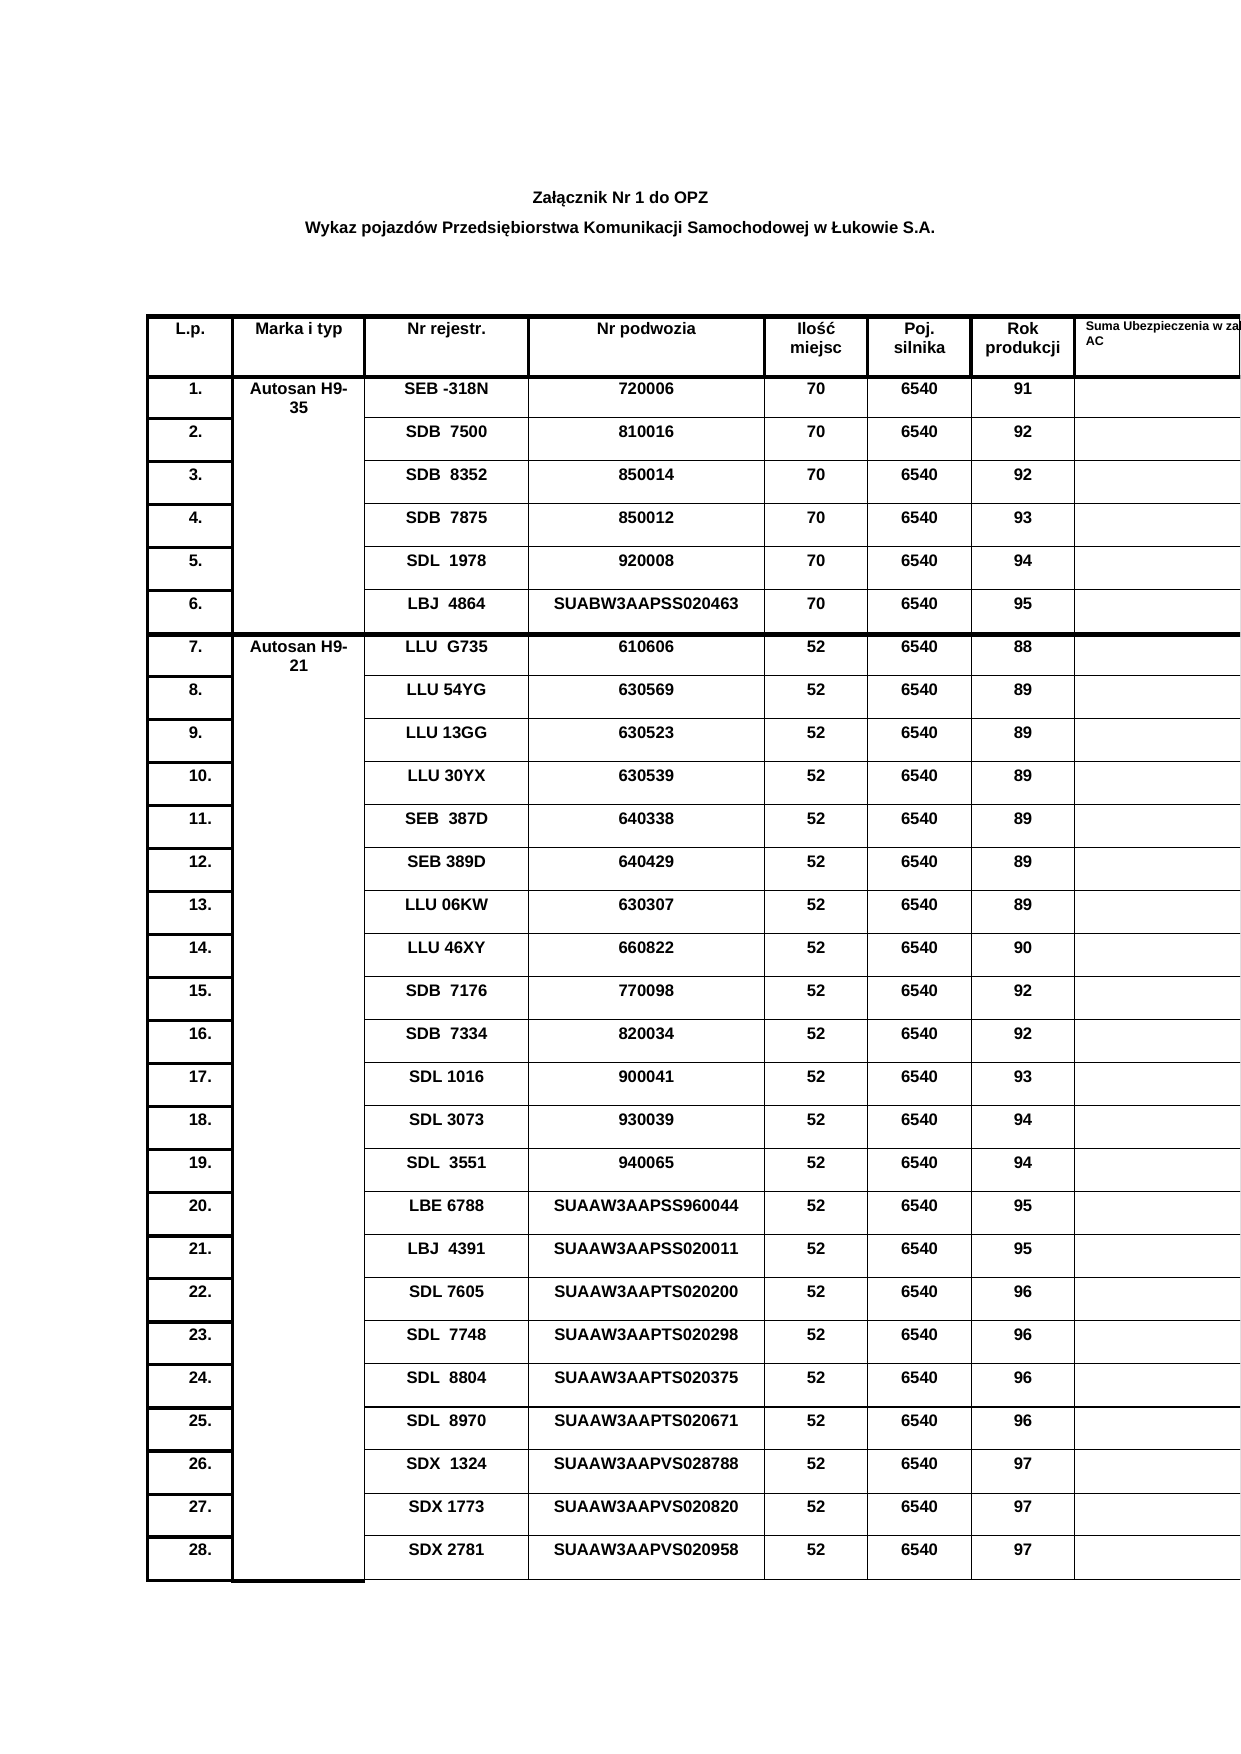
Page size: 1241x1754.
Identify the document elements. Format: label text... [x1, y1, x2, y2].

table_cell SDB 7334 [365, 1020, 528, 1062]
table_cell [1075, 934, 1240, 976]
table_cell 52 [765, 1536, 867, 1578]
table_cell 52 [765, 762, 867, 804]
table_cell 70 [765, 379, 867, 417]
table_cell 89 [972, 891, 1074, 933]
table_cell [149, 979, 231, 1019]
table_cell 52 [765, 1020, 867, 1062]
table_cell [1075, 1494, 1240, 1535]
table_cell [1075, 676, 1240, 718]
table_cell [1075, 977, 1240, 1019]
table_cell [1075, 1149, 1240, 1191]
table_cell SUABW3AAPSS020463 [529, 590, 764, 632]
table_cell 97 [972, 1494, 1074, 1535]
table_cell 94 [972, 1149, 1074, 1191]
table_cell 820034 [529, 1020, 764, 1062]
table_cell 6540 [868, 1408, 971, 1449]
table_cell [1075, 1321, 1240, 1363]
table_cell 93 [972, 1063, 1074, 1105]
table_cell [149, 1238, 231, 1277]
table_cell LLU 06KW [365, 891, 528, 933]
table_cell [149, 1151, 231, 1191]
table_cell SDL 1978 [365, 547, 528, 589]
table_cell [1075, 379, 1240, 417]
table_cell [149, 1108, 231, 1148]
table_cell LLU 54YG [365, 676, 528, 718]
table_cell 6540 [868, 676, 971, 718]
table_cell [149, 893, 231, 933]
table_cell 920008 [529, 547, 764, 589]
table_cell 94 [972, 1106, 1074, 1148]
table_cell [1075, 590, 1240, 632]
table_cell [1075, 637, 1240, 675]
table_cell 96 [972, 1321, 1074, 1363]
table_header Poj. silnika [869, 319, 969, 375]
table_cell LLU 46XY [365, 934, 528, 976]
table_cell 89 [972, 719, 1074, 761]
table_cell SDL 7605 [365, 1278, 528, 1320]
table_cell 96 [972, 1278, 1074, 1320]
table_cell 6540 [868, 719, 971, 761]
table_cell 89 [972, 676, 1074, 718]
table_cell 92 [972, 418, 1074, 460]
table_cell 95 [972, 590, 1074, 632]
table_cell [1075, 1020, 1240, 1062]
table_cell SDX 1324 [365, 1450, 528, 1492]
table_cell Wykaz pojazdów Przedsiębiorstwa Komunikacji Samochodowej w Łukowie S.A. [148, 207, 1093, 237]
table_cell SUAAW3AAPVS028788 [529, 1450, 764, 1492]
table_cell [1075, 1106, 1240, 1148]
table_cell 92 [972, 977, 1074, 1019]
table_cell SEB 389D [365, 848, 528, 890]
table_cell 850014 [529, 461, 764, 503]
table_cell [1075, 1536, 1240, 1578]
table_header Marka i typ [234, 319, 363, 375]
table_cell [149, 721, 231, 761]
table_cell [149, 549, 231, 589]
table_cell 52 [765, 1235, 867, 1277]
table_cell LBE 6788 [365, 1192, 528, 1234]
table_cell [149, 379, 231, 417]
table_cell 6540 [868, 418, 971, 460]
table_cell [149, 807, 231, 847]
table_cell 630307 [529, 891, 764, 933]
table_cell 640338 [529, 805, 764, 847]
table_cell 810016 [529, 418, 764, 460]
table_cell [1075, 805, 1240, 847]
table_cell 6540 [868, 1063, 971, 1105]
table_header Nr rejestr. [366, 319, 527, 375]
table_cell SDL 3073 [365, 1106, 528, 1148]
table_cell 6540 [868, 1106, 971, 1148]
table_cell [1075, 1235, 1240, 1277]
table_cell 6540 [868, 891, 971, 933]
table_cell 660822 [529, 934, 764, 976]
table_header Suma Ubezpieczenia w zakresie AC [1076, 319, 1239, 375]
table_cell 52 [765, 977, 867, 1019]
table_cell 70 [765, 418, 867, 460]
table_cell 6540 [868, 848, 971, 890]
table_cell SDX 1773 [365, 1494, 528, 1535]
table_header Załącznik Nr 1 do OPZ [148, 176, 1093, 207]
table_cell SUAAW3AAPVS020820 [529, 1494, 764, 1535]
table_cell 52 [765, 719, 867, 761]
table_cell [1075, 461, 1240, 503]
table_cell 6540 [868, 1235, 971, 1277]
table_cell SUAAW3AAPSS960044 [529, 1192, 764, 1234]
table_cell [149, 764, 231, 804]
table_cell 52 [765, 1494, 867, 1535]
table_cell SEB 387D [365, 805, 528, 847]
table_cell 52 [765, 1450, 867, 1492]
table_cell [1075, 719, 1240, 761]
table_cell 92 [972, 1020, 1074, 1062]
table_cell [1075, 848, 1240, 890]
table_cell 92 [972, 461, 1074, 503]
table_cell [149, 637, 231, 675]
table_cell Autosan H9-35 [234, 379, 364, 632]
table_cell 97 [972, 1450, 1074, 1492]
table_cell SEB -318N [365, 379, 528, 417]
table_cell SDB 7500 [365, 418, 528, 460]
table_cell 6540 [868, 590, 971, 632]
table_cell 6540 [868, 461, 971, 503]
table_cell 6540 [868, 1494, 971, 1535]
table_cell [149, 1194, 231, 1234]
table_cell SUAAW3AAPVS020958 [529, 1536, 764, 1578]
table_cell [1075, 1192, 1240, 1234]
table_cell LLU G735 [365, 637, 528, 675]
table_cell SUAAW3AAPTS020200 [529, 1278, 764, 1320]
table_cell 89 [972, 848, 1074, 890]
table_cell 52 [765, 1063, 867, 1105]
table_cell 88 [972, 637, 1074, 675]
table_header Nr podwozia [530, 319, 763, 375]
table_cell 52 [765, 848, 867, 890]
table_cell 850012 [529, 504, 764, 546]
table_cell 6540 [868, 805, 971, 847]
table_cell 52 [765, 1278, 867, 1320]
table_cell [149, 1410, 231, 1449]
table_cell [1075, 418, 1240, 460]
table_cell [1075, 1450, 1240, 1492]
table_cell SDB 8352 [365, 461, 528, 503]
table_cell 93 [972, 504, 1074, 546]
table_cell 900041 [529, 1063, 764, 1105]
table_cell [149, 850, 231, 890]
table_cell 90 [972, 934, 1074, 976]
table_cell 6540 [868, 934, 971, 976]
table_cell [149, 1496, 231, 1535]
table_cell 6540 [868, 1020, 971, 1062]
table_cell 940065 [529, 1149, 764, 1191]
table_cell 52 [765, 1408, 867, 1449]
table_cell SDL 8970 [365, 1408, 528, 1449]
table_cell 6540 [868, 547, 971, 589]
table_cell SUAAW3AAPTS020298 [529, 1321, 764, 1363]
table_cell [1075, 1364, 1240, 1406]
table_cell 52 [765, 676, 867, 718]
table_cell 6540 [868, 1149, 971, 1191]
table_cell [149, 1280, 231, 1320]
table_cell SDL 8804 [365, 1364, 528, 1406]
table_cell 6540 [868, 1321, 971, 1363]
table_cell 52 [765, 934, 867, 976]
table_cell [149, 463, 231, 503]
table_cell 52 [765, 1364, 867, 1406]
table_cell [1075, 547, 1240, 589]
table_cell [149, 1065, 231, 1105]
table_cell 770098 [529, 977, 764, 1019]
table_cell [1075, 1063, 1240, 1105]
table_cell [149, 1324, 231, 1363]
table_header Rok produkcji [973, 319, 1073, 375]
table_cell 630523 [529, 719, 764, 761]
table_cell SDX 2781 [365, 1536, 528, 1578]
table_cell 610606 [529, 637, 764, 675]
table_cell 930039 [529, 1106, 764, 1148]
table_cell 70 [765, 547, 867, 589]
table_cell 52 [765, 805, 867, 847]
table_cell 630569 [529, 676, 764, 718]
table_cell 52 [765, 1192, 867, 1234]
table_cell [1075, 762, 1240, 804]
table_cell [149, 678, 231, 718]
table_header L.p. [149, 319, 231, 375]
table_cell 91 [972, 379, 1074, 417]
table_cell 6540 [868, 977, 971, 1019]
table_cell 96 [972, 1408, 1074, 1449]
table_cell 70 [765, 504, 867, 546]
table_cell 89 [972, 805, 1074, 847]
table_cell SDL 1016 [365, 1063, 528, 1105]
table_cell SUAAW3AAPSS020011 [529, 1235, 764, 1277]
table_cell SUAAW3AAPTS020671 [529, 1408, 764, 1449]
table_cell [149, 506, 231, 546]
table_cell 6540 [868, 1192, 971, 1234]
table_cell 95 [972, 1192, 1074, 1234]
table_cell 96 [972, 1364, 1074, 1406]
table_cell LLU 30YX [365, 762, 528, 804]
table_cell 70 [765, 590, 867, 632]
table_cell 6540 [868, 1278, 971, 1320]
table_cell [1075, 891, 1240, 933]
table_cell [149, 1539, 231, 1578]
table_cell Autosan H9-21 [234, 637, 364, 1578]
table_cell 52 [765, 637, 867, 675]
table_cell 6540 [868, 1450, 971, 1492]
table_cell 70 [765, 461, 867, 503]
table_cell [149, 1453, 231, 1492]
table_cell 6540 [868, 762, 971, 804]
table_cell 95 [972, 1235, 1074, 1277]
table_cell LLU 13GG [365, 719, 528, 761]
table_cell 97 [972, 1536, 1074, 1578]
table_cell 52 [765, 891, 867, 933]
table_cell 6540 [868, 504, 971, 546]
table_cell SDB 7176 [365, 977, 528, 1019]
table_header Ilość miejsc [766, 319, 866, 375]
table_cell [1075, 1278, 1240, 1320]
table_cell 94 [972, 547, 1074, 589]
table_cell SUAAW3AAPTS020375 [529, 1364, 764, 1406]
table_cell 6540 [868, 379, 971, 417]
table_cell 52 [765, 1106, 867, 1148]
table_cell 630539 [529, 762, 764, 804]
table_cell 6540 [868, 637, 971, 675]
table_cell [149, 592, 231, 632]
table_cell 720006 [529, 379, 764, 417]
table_cell SDL 3551 [365, 1149, 528, 1191]
table_cell 6540 [868, 1364, 971, 1406]
table_cell [149, 1022, 231, 1062]
table_cell LBJ 4391 [365, 1235, 528, 1277]
table_cell [1075, 1408, 1240, 1449]
table_cell SDL 7748 [365, 1321, 528, 1363]
table_cell [1075, 504, 1240, 546]
table_cell [149, 1366, 231, 1406]
table_cell 89 [972, 762, 1074, 804]
table_cell LBJ 4864 [365, 590, 528, 632]
table_cell [149, 420, 231, 460]
table_cell 52 [765, 1321, 867, 1363]
table_cell 6540 [868, 1536, 971, 1578]
table_cell 640429 [529, 848, 764, 890]
table_cell 52 [765, 1149, 867, 1191]
table_cell [149, 936, 231, 976]
table_cell SDB 7875 [365, 504, 528, 546]
